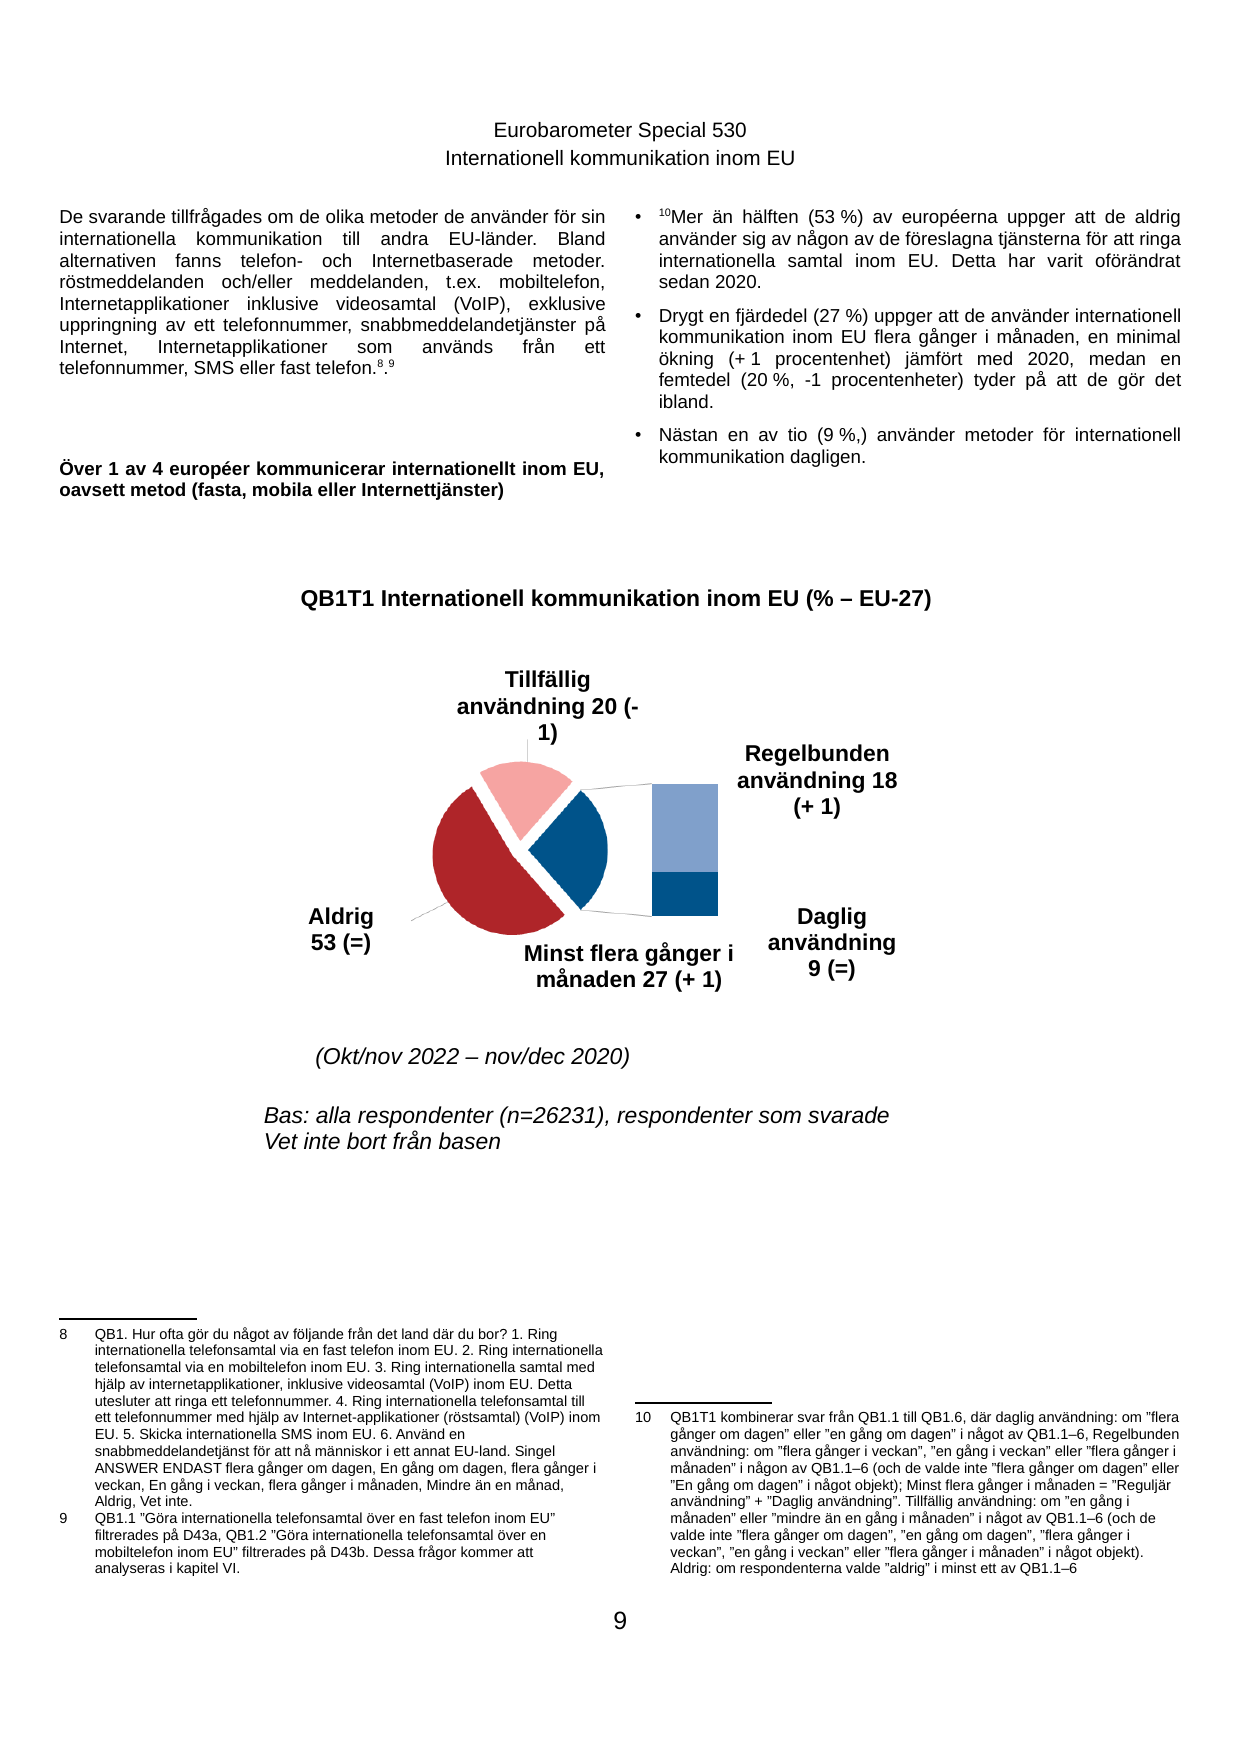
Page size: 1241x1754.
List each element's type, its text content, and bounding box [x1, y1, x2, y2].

text De svarande tillfrågades om de olika metoder de använder för sin internationella kommunikation till andra EU-länder. Bland alternativen fanns telefon- och Internetbaserade metoder. röstmeddelanden och/eller meddelanden, t.ex. mobiltelefon, Internetapplikationer inklusive videosamtal (VoIP), exklusive uppringning av ett telefonnummer, snabbmeddelandetjänster på Internet, Internetapplikationer som används från ett telefonnummer, SMS eller fast telefon.. [59, 206, 605, 379]
text Över 1 av 4 européer kommunicerar internationellt inom EU, oavsett metod (fasta, mobila eller Internettjänster) [59, 457, 605, 501]
list Nästan en av tio (9 %,) använder metoder för internationell kommunikation dagligen. [635, 424, 1181, 467]
text QB1.1 ”Göra internationella telefonsamtal över en fast telefon inom EU” filtrerades på D43a, QB1.2 ”Göra internationella telefonsamtal över en mobiltelefon inom EU” filtrerades på D43b. Dessa frågor kommer att analyseras i kapitel VI. [59, 1510, 605, 1577]
list QB1T1 kombinerar svar från QB1.1 till QB1.6, där daglig användning: om ”flera gånger om dagen” eller ”en gång om dagen” i något av QB1.1–6, Regelbunden användning: om ”flera gånger i veckan”, ”en gång i veckan” eller ”flera gånger i månaden” i någon av QB1.1–6 (och de valde inte ”flera gånger om dagen” eller ”En gång om dagen” i något objekt); Minst flera gånger i månaden = ”Reguljär användning” + ”Daglig användning”. Tillfällig användning: om ”en gång i månaden” eller ”mindre än en gång i månaden” i något av QB1.1–6 (och de valde inte ”flera gånger om dagen”, ”en gång om dagen”, ”flera gånger i veckan”, ”en gång i veckan” eller ”flera gånger i månaden” i något objekt). Aldrig: om respondenterna valde ”aldrig” i minst ett av QB1.1–6 [635, 1409, 1181, 1577]
list Drygt en fjärdedel (27 %) uppger att de använder internationell kommunikation inom EU flera gånger i månaden, en minimal ökning (+ 1 procentenhet) jämfört med 2020, medan en femtedel (20 %, -1 procentenheter) tyder på att de gör det ibland. [635, 304, 1181, 412]
text QB1. Hur ofta gör du något av följande från det land där du bor? 1. Ring internationella telefonsamtal via en fast telefon inom EU. 2. Ring internationella telefonsamtal via en mobiltelefon inom EU. 3. Ring internationella samtal med hjälp av internetapplikationer, inklusive videosamtal (VoIP) inom EU. Detta utesluter att ringa ett telefonnummer. 4. Ring internationella telefonsamtal till ett telefonnummer med hjälp av Internet-applikationer (röstsamtal) (VoIP) inom EU. 5. Skicka internationella SMS inom EU. 6. Använd en snabbmeddelandetjänst för att nå människor i ett annat EU-land. Singel ANSWER ENDAST flera gånger om dagen, En gång om dagen, flera gånger i veckan, En gång i veckan, flera gånger i månaden, Mindre än en månad, Aldrig, Vet inte. [59, 1325, 605, 1510]
list Mer än hälften (53 %) av européerna uppger att de aldrig använder sig av någon av de föreslagna tjänsterna för att ringa internationella samtal inom EU. Detta har varit oförändrat sedan 2020. [635, 206, 1181, 293]
picture [411, 738, 720, 943]
